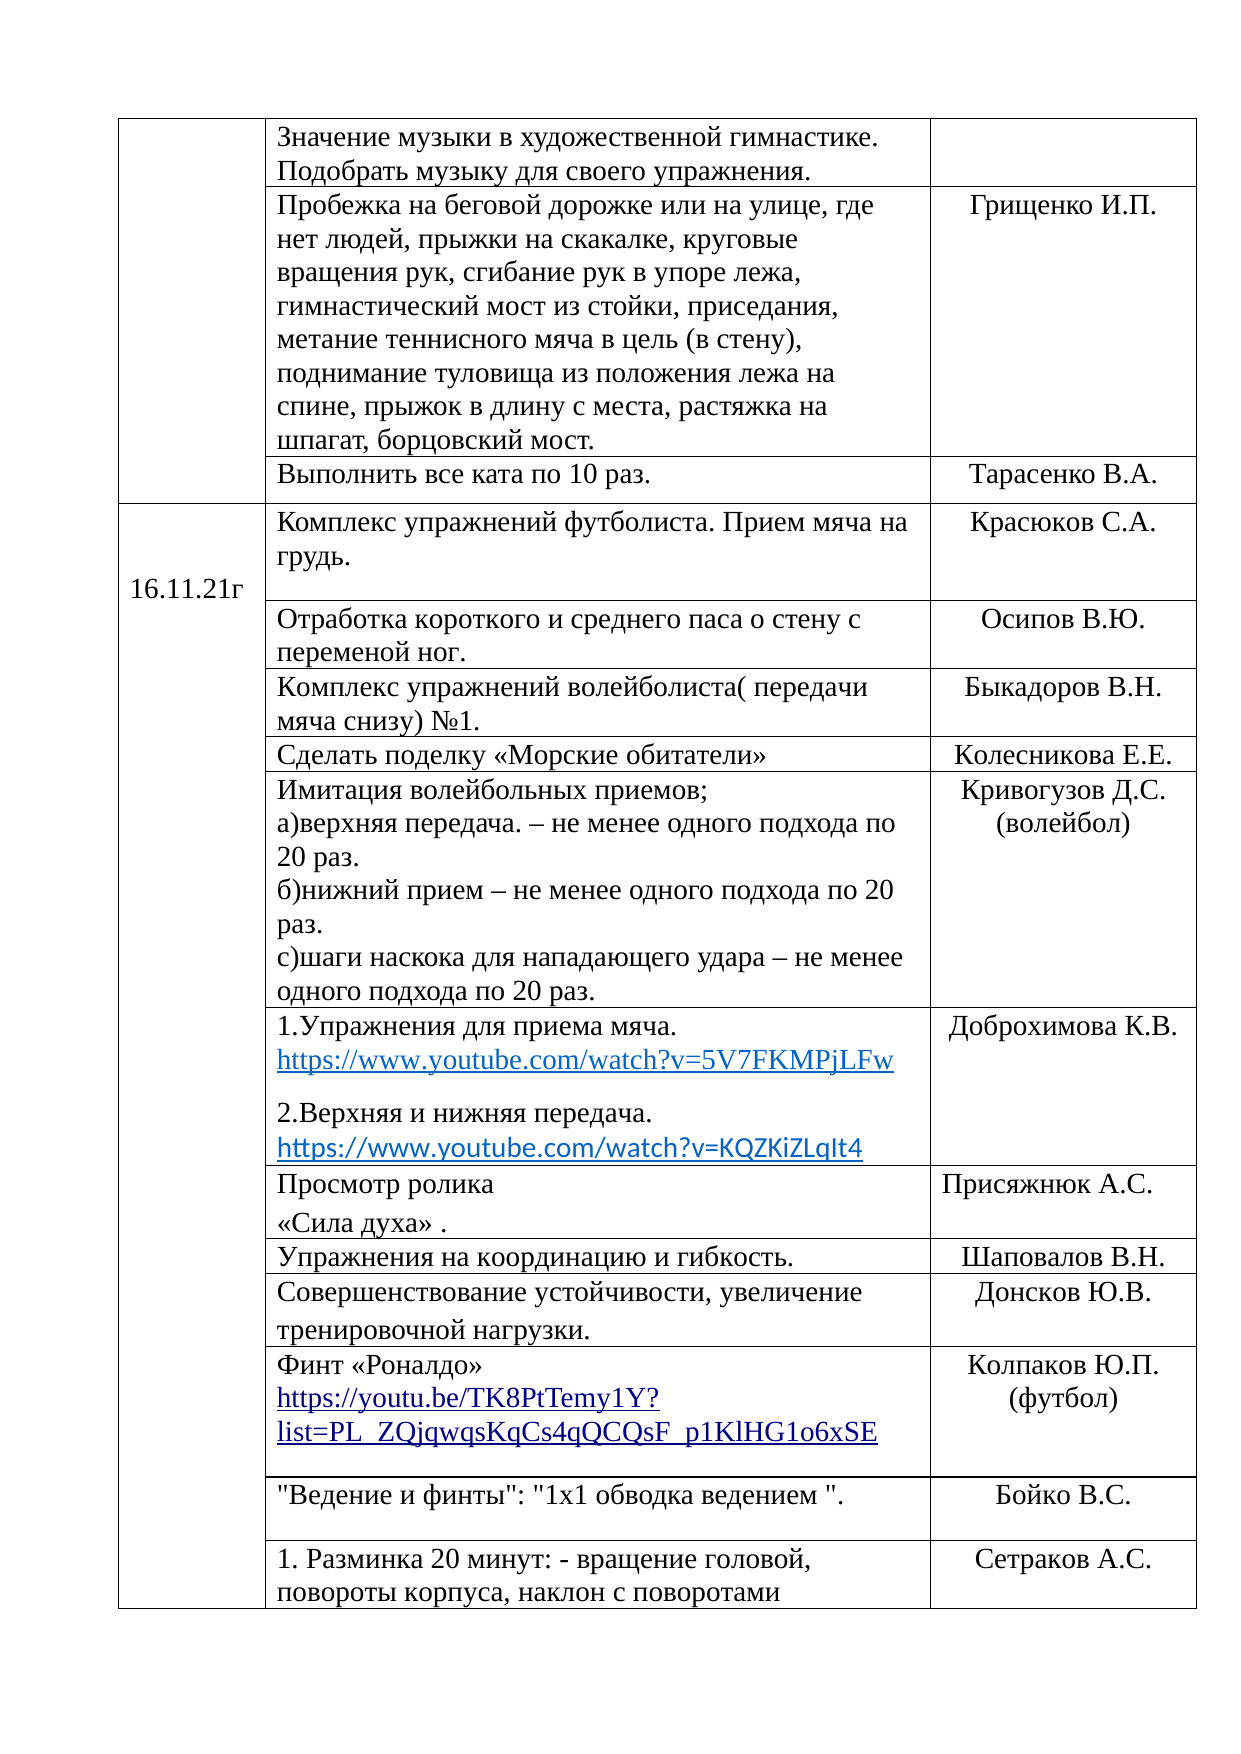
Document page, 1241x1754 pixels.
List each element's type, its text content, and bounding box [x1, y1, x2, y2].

table_cell Значение музыки в художественной гимнастике. Подобрать музыку для своего упражнения. [266, 119, 930, 186]
table_cell 1.Упражнения для приема мяча. https://www.youtube.com/watch?v=5V7FKMPjLFw 2.Верхняя и нижняя передача. https://www.youtube.com/watch?v=KQZKiZLqIt4 [266, 1008, 930, 1165]
table_cell Финт «Роналдо» https://youtu.be/TK8PtTemy1Y?list=PL_ZQjqwqsKqCs4qQCQsF_p1KlHG1o6xSE [266, 1347, 930, 1476]
table_cell Осипов В.Ю. [931, 601, 1196, 668]
table_cell Донсков Ю.В. [931, 1274, 1196, 1346]
table_cell Комплекс упражнений волейболиста( передачи мяча снизу) №1. [266, 669, 930, 736]
table_cell Шаповалов В.Н. [931, 1239, 1196, 1273]
table_cell Совершенствование устойчивости, увеличение тренировочной нагрузки. [266, 1274, 930, 1346]
table_cell Просмотр ролика «Сила духа» . [266, 1166, 930, 1238]
table_cell Пробежка на беговой дорожке или на улице, где нет людей, прыжки на скакалке, круговые вращения рук, сгибание рук в упоре лежа, гимнастический мост из стойки, приседания, метание теннисного мяча в цель (в стену), поднимание туловища из положения лежа на спине, прыжок в длину с места, растяжка на шпагат, борцовский мост. [266, 187, 930, 456]
table_cell Выполнить все ката по 10 раз. [266, 457, 930, 503]
table_cell Упражнения на координацию и гибкость. [266, 1239, 930, 1273]
table_cell Колесникова Е.Е. [931, 737, 1196, 771]
table_cell Присяжнюк А.С. [931, 1166, 1196, 1238]
table_cell 1. Разминка 20 минут: - вращение головой, повороты корпуса, наклон с поворотами [266, 1541, 930, 1608]
table_cell Имитация волейбольных приемов; а)верхняя передача. – не менее одного подхода по 20 раз. б)нижний прием – не менее одного подхода по 20 раз. c)шаги наскока для нападающего удара – не менее одного подхода по 20 раз. [266, 772, 930, 1007]
table_cell Кривогузов Д.С. (волейбол) [931, 772, 1196, 1007]
table_cell [931, 119, 1196, 186]
table_cell 16.11.21г [119, 504, 265, 1608]
table_cell Колпаков Ю.П. (футбол) [931, 1347, 1196, 1476]
table_cell Доброхимова К.В. [931, 1008, 1196, 1165]
table_cell Быкадоров В.Н. [931, 669, 1196, 736]
table_cell "Ведение и финты": "1х1 обводка ведением ". [266, 1478, 930, 1540]
table_cell [119, 119, 265, 503]
table_cell Отработка короткого и среднего паса о стену с переменой ног. [266, 601, 930, 668]
table_cell Сделать поделку «Морские обитатели» [266, 737, 930, 771]
table_cell Тарасенко В.А. [931, 457, 1196, 503]
table_cell Комплекс упражнений футболиста. Прием мяча на грудь. [266, 504, 930, 600]
table_cell Грищенко И.П. [931, 187, 1196, 456]
table_cell Бойко В.С. [931, 1478, 1196, 1540]
table_cell Красюков С.А. [931, 504, 1196, 600]
table_cell Сетраков А.С. [931, 1541, 1196, 1608]
